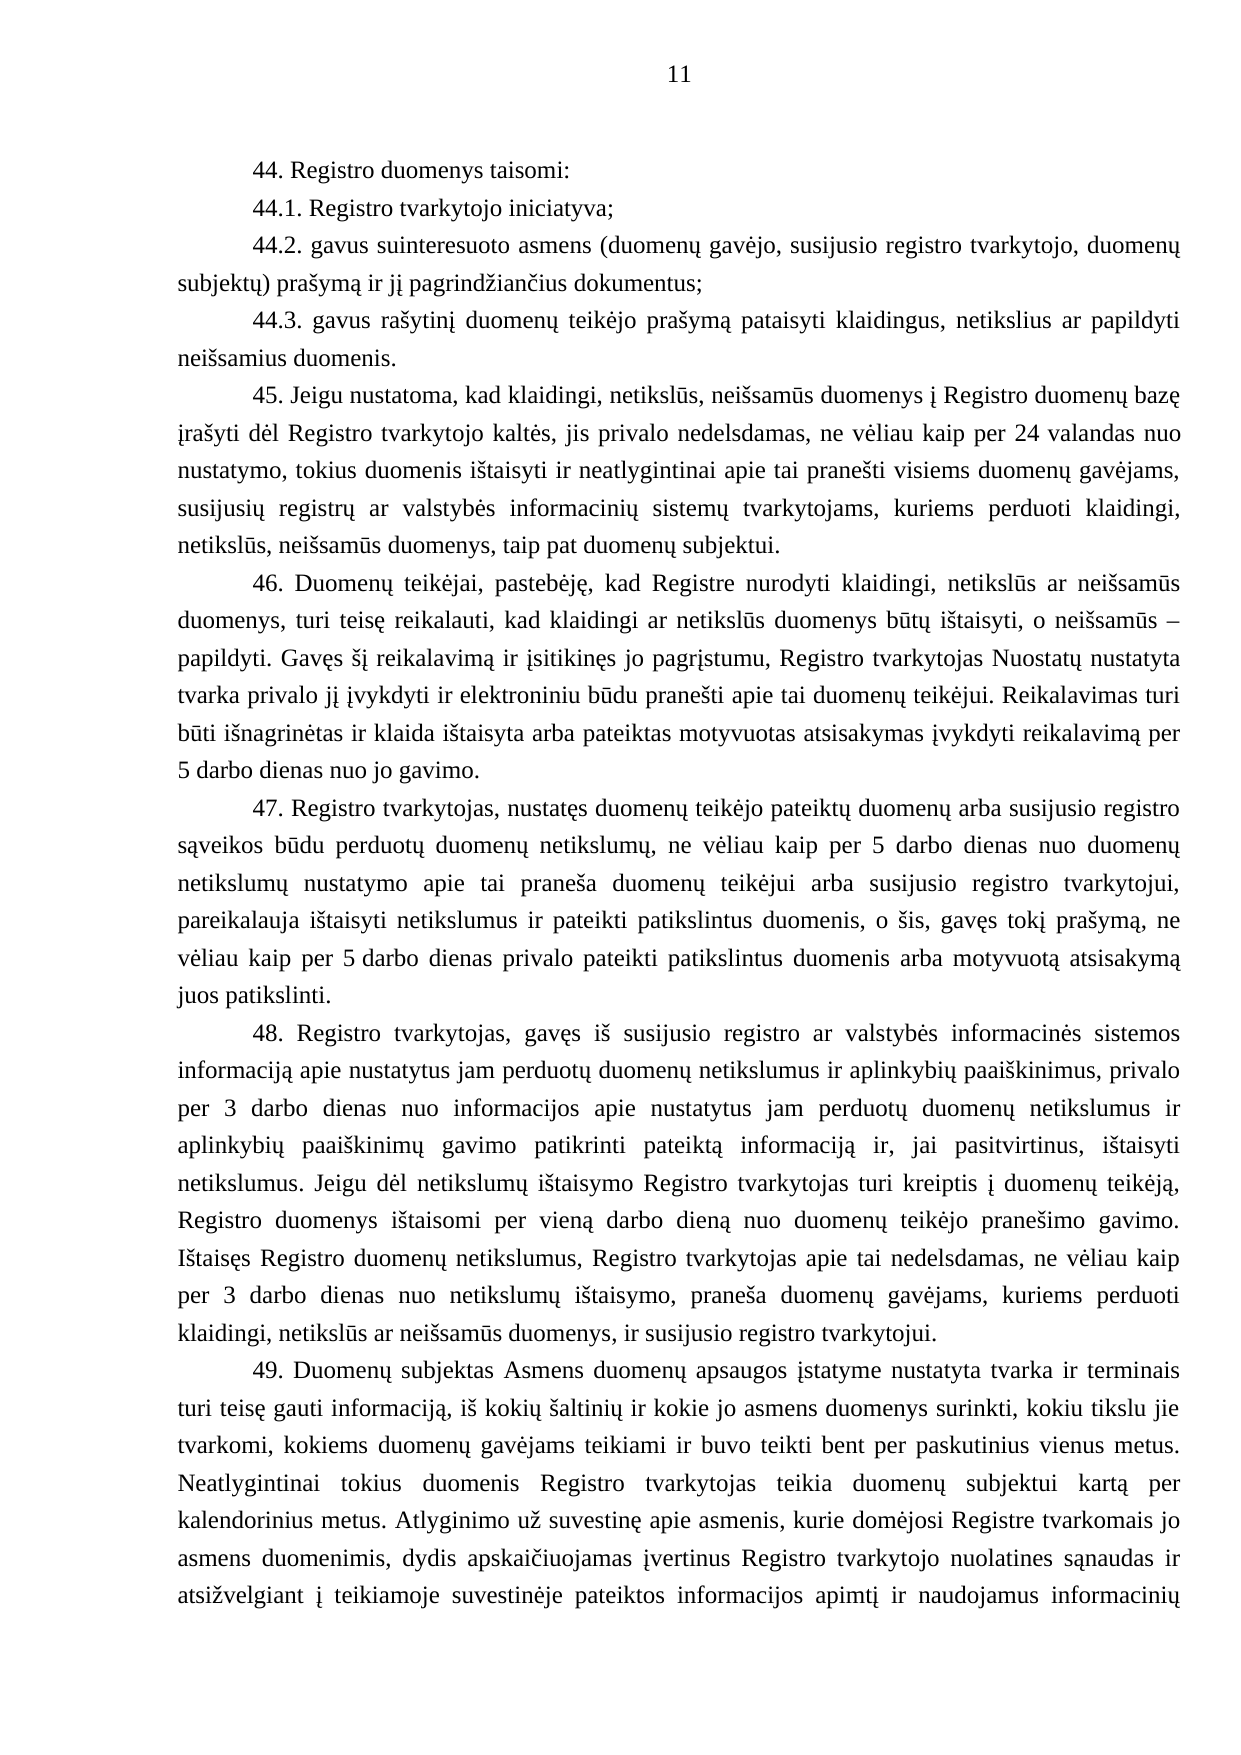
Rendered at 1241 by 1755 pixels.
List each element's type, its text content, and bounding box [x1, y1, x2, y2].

text 46. Duomenų teikėjai, pastebėję, kad Registre nurodyti klaidingi, netikslūs ar neišsamūs duomenys, turi teisę reikalauti, kad klaidingi ar netikslūs duomenys būtų ištaisyti, o neišsamūs – papildyti. Gavęs šį reikalavimą ir įsitikinęs jo pagrįstumu, Registro tvarkytojas Nuostatų nustatyta tvarka privalo jį įvykdyti ir elektroniniu būdu pranešti apie tai duomenų teikėjui. Reikalavimas turi būti išnagrinėtas ir klaida ištaisyta arba pateiktas motyvuotas atsisakymas įvykdyti reikalavimą per 5 darbo dienas nuo jo gavimo. [177, 559, 1181, 784]
text 49. Duomenų subjektas Asmens duomenų apsaugos įstatyme nustatyta tvarka ir terminais turi teisę gauti informaciją, iš kokių šaltinių ir kokie jo asmens duomenys surinkti, kokiu tikslu jie tvarkomi, kokiems duomenų gavėjams teikiami ir buvo teikti bent per paskutinius vienus metus. Neatlygintinai tokius duomenis Registro tvarkytojas teikia duomenų subjektui kartą per kalendorinius metus. Atlyginimo už suvestinę apie asmenis, kurie domėjosi Registre tvarkomais jo asmens duomenimis, dydis apskaičiuojamas įvertinus Registro tvarkytojo nuolatines sąnaudas ir atsižvelgiant į teikiamoje suvestinėje pateiktos informacijos apimtį ir naudojamus informacinių [177, 1347, 1181, 1609]
text 44. Registro duomenys taisomi: [177, 147, 1181, 184]
text 44.3. gavus rašytinį duomenų teikėjo prašymą pataisyti klaidingus, netikslius ar papildyti neišsamius duomenis. [177, 297, 1181, 372]
text 48. Registro tvarkytojas, gavęs iš susijusio registro ar valstybės informacinės sistemos informaciją apie nustatytus jam perduotų duomenų netikslumus ir aplinkybių paaiškinimus, privalo per 3 darbo dienas nuo informacijos apie nustatytus jam perduotų duomenų netikslumus ir aplinkybių paaiškinimų gavimo patikrinti pateiktą informaciją ir, jai pasitvirtinus, ištaisyti netikslumus. Jeigu dėl netikslumų ištaisymo Registro tvarkytojas turi kreiptis į duomenų teikėją, Registro duomenys ištaisomi per vieną darbo dieną nuo duomenų teikėjo pranešimo gavimo. Ištaisęs Registro duomenų netikslumus, Registro tvarkytojas apie tai nedelsdamas, ne vėliau kaip per 3 darbo dienas nuo netikslumų ištaisymo, praneša duomenų gavėjams, kuriems perduoti klaidingi, netikslūs ar neišsamūs duomenys, ir susijusio registro tvarkytojui. [177, 1009, 1181, 1347]
text 44.2. gavus suinteresuoto asmens (duomenų gavėjo, susijusio registro tvarkytojo, duomenų subjektų) prašymą ir jį pagrindžiančius dokumentus; [177, 222, 1181, 297]
text 44.1. Registro tvarkytojo iniciatyva; [177, 184, 1181, 222]
text 47. Registro tvarkytojas, nustatęs duomenų teikėjo pateiktų duomenų arba susijusio registro sąveikos būdu perduotų duomenų netikslumų, ne vėliau kaip per 5 darbo dienas nuo duomenų netikslumų nustatymo apie tai praneša duomenų teikėjui arba susijusio registro tvarkytojui, pareikalauja ištaisyti netikslumus ir pateikti patikslintus duomenis, o šis, gavęs tokį prašymą, ne vėliau kaip per 5 darbo dienas privalo pateikti patikslintus duomenis arba motyvuotą atsisakymą juos patikslinti. [177, 784, 1181, 1009]
text 45. Jeigu nustatoma, kad klaidingi, netikslūs, neišsamūs duomenys į Registro duomenų bazę įrašyti dėl Registro tvarkytojo kaltės, jis privalo nedelsdamas, ne vėliau kaip per 24 valandas nuo nustatymo, tokius duomenis ištaisyti ir neatlygintinai apie tai pranešti visiems duomenų gavėjams, susijusių registrų ar valstybės informacinių sistemų tvarkytojams, kuriems perduoti klaidingi, netikslūs, neišsamūs duomenys, taip pat duomenų subjektui. [177, 372, 1181, 559]
